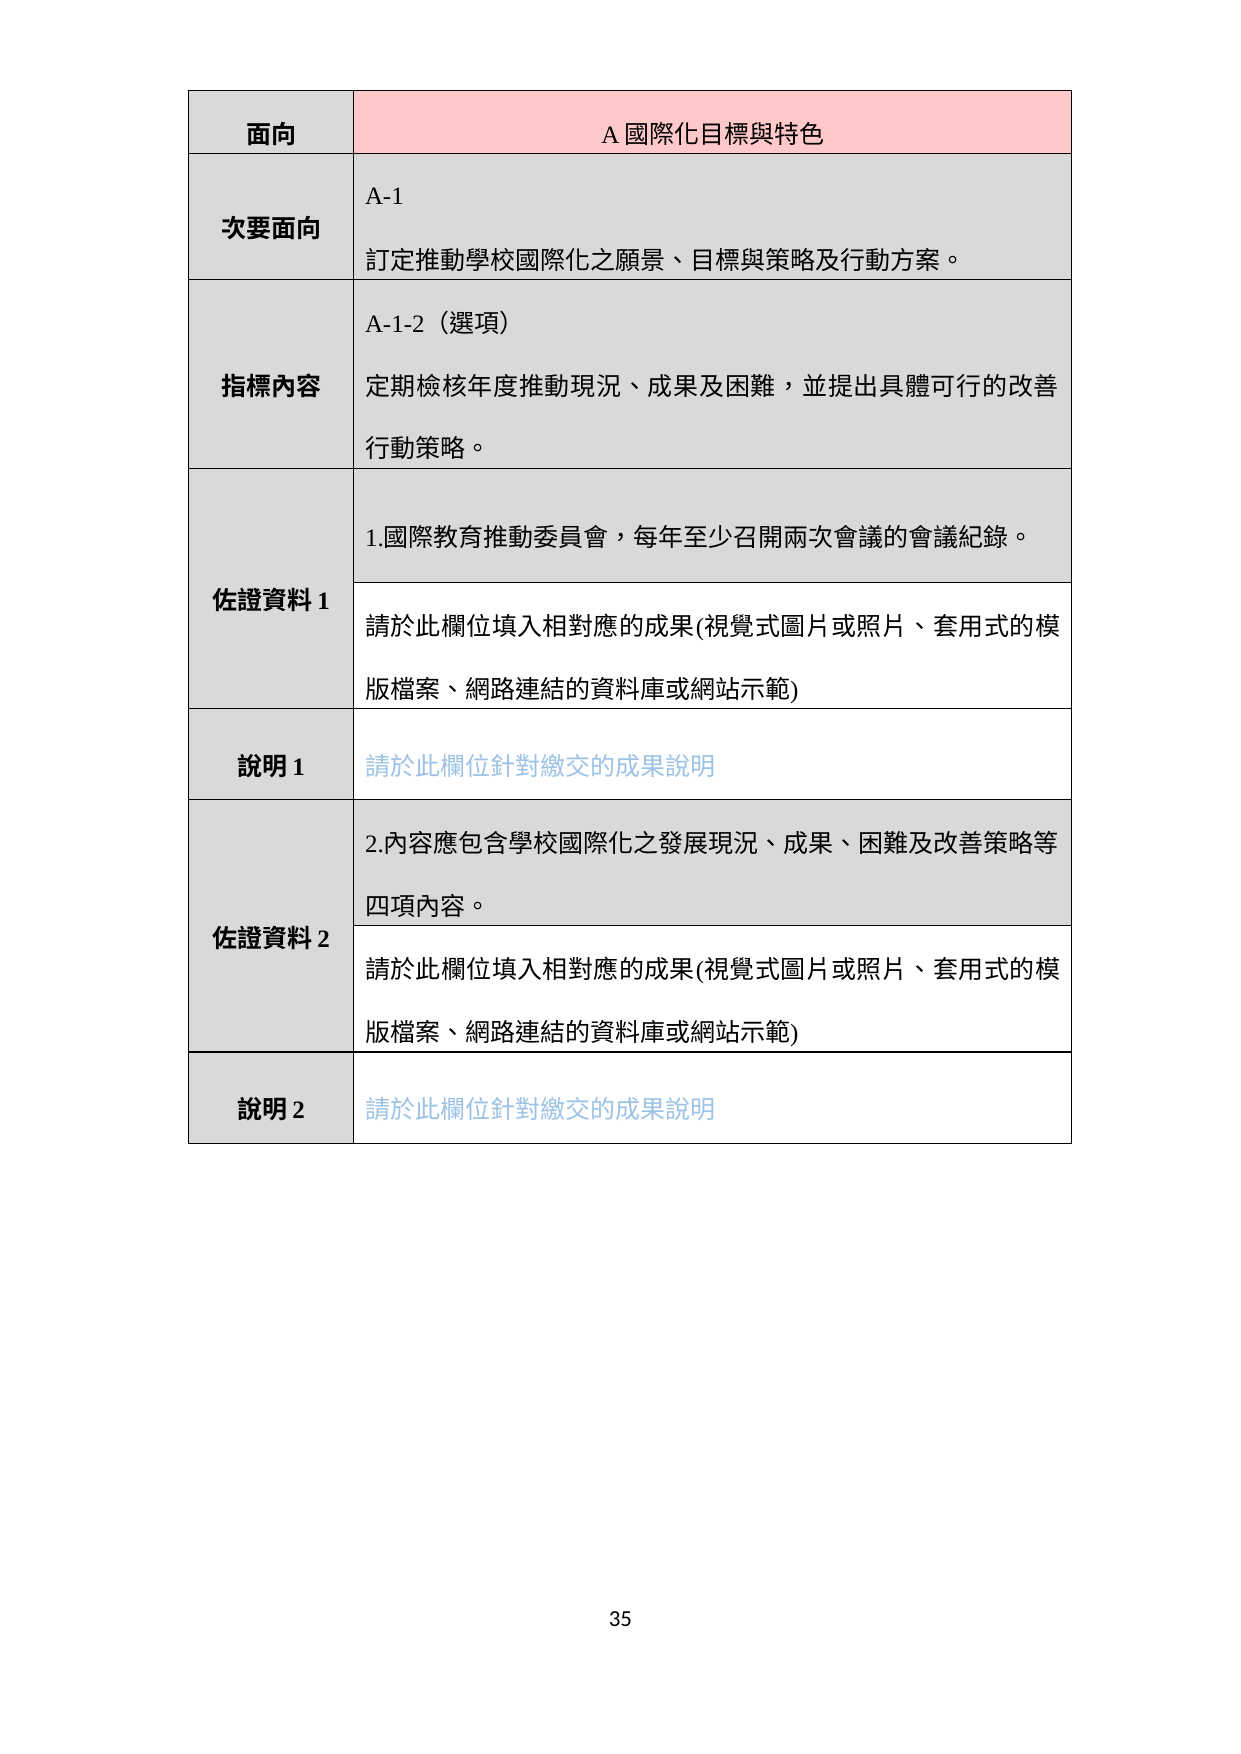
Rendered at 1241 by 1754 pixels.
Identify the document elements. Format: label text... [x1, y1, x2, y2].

table_cell 次要面向 [189, 154, 353, 279]
table_cell 佐證資料2 [189, 800, 353, 1051]
table_cell 請於此欄位填入相對應的成果(視覺式圖片或照片、套用式的模版檔案、網路連結的資料庫或網站示範) [354, 583, 1071, 708]
table_cell 請於此欄位針對繳交的成果說明 [354, 709, 1071, 799]
table_cell 說明1 [189, 709, 353, 799]
table_header 面向 [189, 91, 353, 153]
table_cell 佐證資料1 [189, 469, 353, 708]
table_header A國際化目標與特色 [354, 91, 1071, 153]
table_cell A-1 訂定推動學校國際化之願景、目標與策略及行動方案。 [354, 154, 1071, 279]
table_cell 請於此欄位針對繳交的成果說明 [354, 1053, 1071, 1143]
table_cell A-1-2（選項） 定期檢核年度推動現況、成果及困難，並提出具體可行的改善行動策略。 [354, 280, 1071, 468]
table_cell 說明2 [189, 1053, 353, 1143]
table_cell 2.內容應包含學校國際化之發展現況、成果、困難及改善策略等四項內容。 [354, 800, 1071, 925]
table_cell 1.國際教育推動委員會，每年至少召開兩次會議的會議紀錄。 [354, 469, 1071, 582]
table_cell 請於此欄位填入相對應的成果(視覺式圖片或照片、套用式的模版檔案、網路連結的資料庫或網站示範) [354, 926, 1071, 1051]
table_cell 指標內容 [189, 280, 353, 468]
